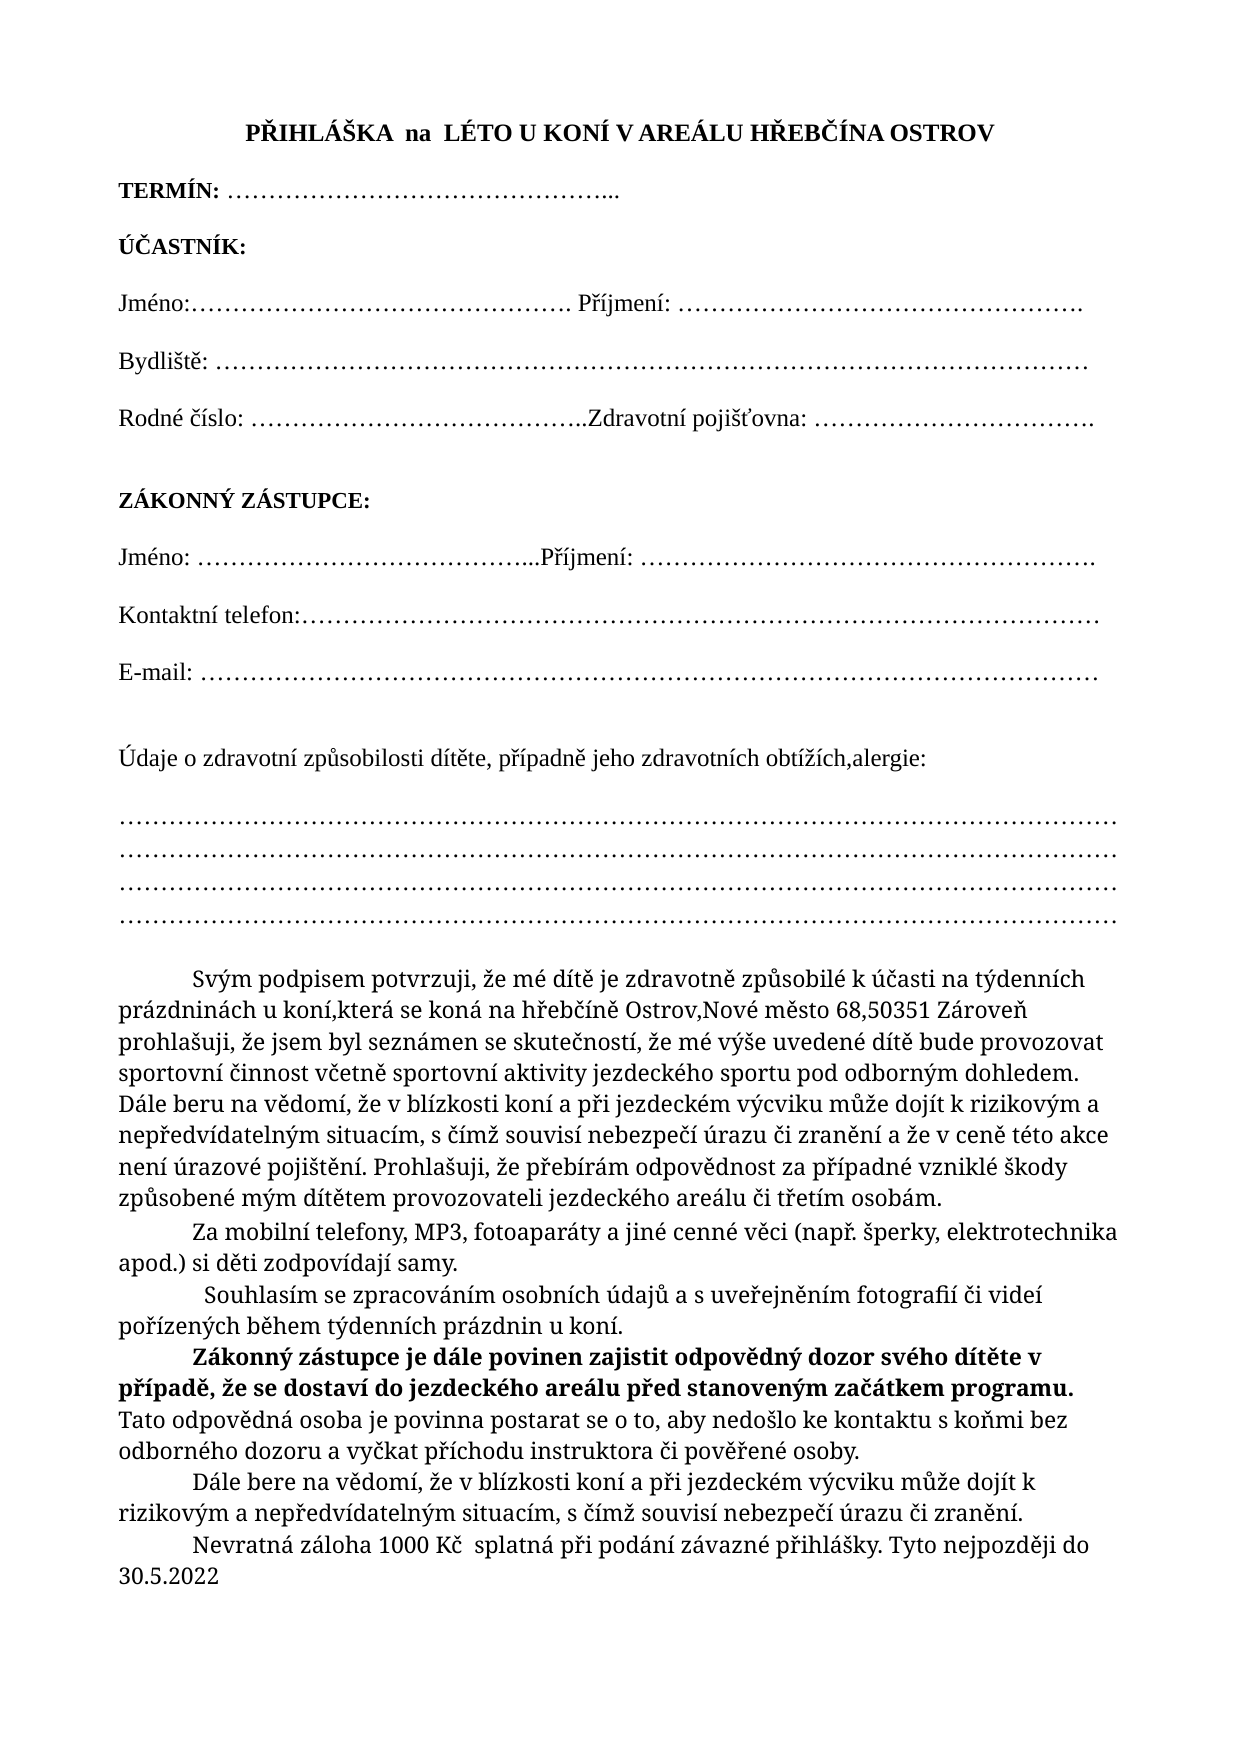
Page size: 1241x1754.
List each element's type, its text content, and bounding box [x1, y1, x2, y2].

text Nevratná záloha 1000 Kč splatná při podání závazné přihlášky. Tyto nejpozději do 30.5.2022 [118, 1528, 1122, 1591]
text Rodné číslo: …………………………………..Zdravotní pojišťovna: ……………………………. [118, 403, 1122, 432]
text Kontaktní telefon:…………………………………………………………………………………… [118, 600, 1122, 628]
text Dále bere na vědomí, že v blízkosti koní a při jezdeckém výcviku může dojít k rizikovým a nepředvídatelným situacím, s čímž souvisí nebezpečí úrazu či zranění. [118, 1466, 1122, 1528]
text Údaje o zdravotní způsobilosti dítěte, případně jeho zdravotních obtížích,alergie: [118, 743, 1122, 772]
text Souhlasím se zpracováním osobních údajů a s uveřejněním fotografií či videí pořízených během týdenních prázdnin u koní. [118, 1278, 1122, 1341]
text E-mail: ……………………………………………………………………………………………… [118, 657, 1122, 686]
text Jméno: …………………………………...Příjmení: ………………………………………………. [118, 542, 1122, 571]
text Jméno:………………………………………. Příjmení: …………………………………………. [118, 288, 1122, 317]
text Bydliště: …………………………………………………………………………………………… [118, 346, 1122, 374]
text Za mobilní telefony, MP3, fotoaparáty a jiné cenné věci (např. šperky, elektrotechnika apod.) si děti zodpovídají samy. [118, 1213, 1122, 1278]
text Svým podpisem potvrzuji, že mé dítě je zdravotně způsobilé k účasti na týdenních prázdninách u koní,která se koná na hřebčíně Ostrov,Nové město 68,50351 Zároveň prohlašuji, že jsem byl seznámen se skutečností, že mé výše uvedené dítě bude provozovat sportovní činnost včetně sportovní aktivity jezdeckého sportu pod odborným dohledem. Dále beru na vědomí, že v blízkosti koní a při jezdeckém výcviku může dojít k rizikovým a nepředvídatelným situacím, s čímž souvisí nebezpečí úrazu či zranění a že v ceně této akce není úrazové pojištění. Prohlašuji, že přebírám odpovědnost za případné vzniklé škody způsobené mým dítětem provozovateli jezdeckého areálu či třetím osobám. [118, 963, 1122, 1213]
text Zákonný zástupce je dále povinen zajistit odpovědný dozor svého dítěte v případě, že se dostaví do jezdeckého areálu před stanoveným začátkem programu. Tato odpovědná osoba je povinna postarat se o to, aby nedošlo ke kontaktu s koňmi bez odborného dozoru a vyčkat příchodu instruktora či pověřené osoby. [118, 1341, 1122, 1466]
text ZÁKONNÝ ZÁSTUPCE: [118, 487, 1122, 513]
text PŘIHLÁŠKA na LÉTO U KONÍ V AREÁLU HŘEBČÍNA OSTROV [118, 118, 1122, 147]
text ÚČASTNÍK: [118, 233, 1122, 259]
text ………………………………………………………………………………………………………………………………………………………………………………………………………………………………………………………………………………………………………………………………………………………………………………………………………………………………………… [118, 801, 1122, 929]
text TERMÍN: ………………………………………... [118, 176, 1122, 204]
